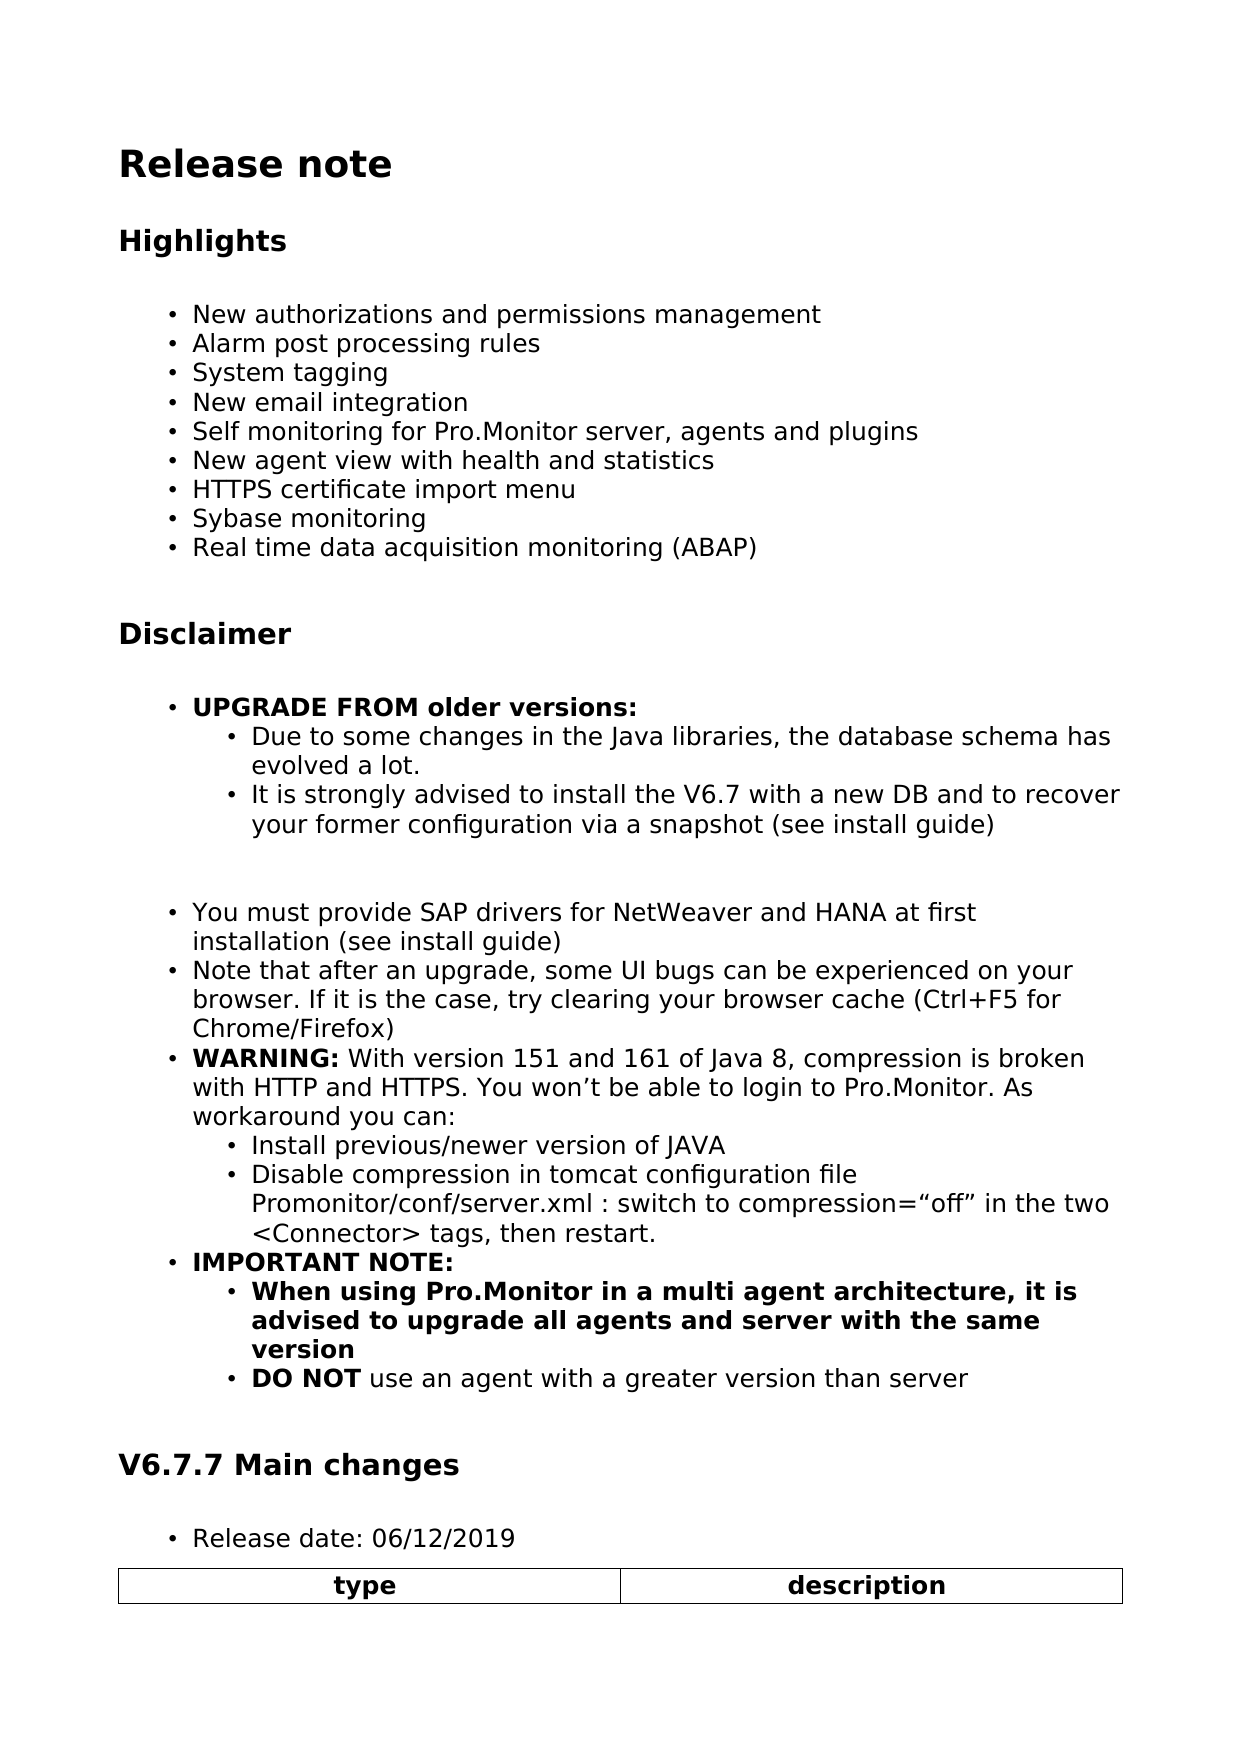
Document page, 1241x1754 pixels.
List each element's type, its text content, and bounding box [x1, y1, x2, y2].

list Sybase monitoring [177, 504, 1122, 533]
list System tagging [177, 358, 1122, 388]
subtitle Release note [118, 143, 1122, 187]
list UPGRADE FROM older versions: [177, 693, 1122, 722]
list New agent view with health and statistics [177, 446, 1122, 475]
subtitle Disclaimer [118, 617, 1122, 651]
list It is strongly advised to install the V6.7 with a new DB and to recover your former configuration via a snapshot (see install guide) [236, 781, 1122, 839]
list You must provide SAP drivers for NetWeaver and HANA at first installation (see install guide) [177, 898, 1122, 956]
list When using Pro.Monitor in a multi agent architecture, it is advised to upgrade all agents and server with the same version [236, 1277, 1122, 1364]
list DO NOT use an agent with a greater version than server [236, 1364, 1122, 1394]
list HTTPS certificate import menu [177, 475, 1122, 504]
list New authorizations and permissions management [177, 300, 1122, 329]
list Due to some changes in the Java libraries, the database schema has evolved a lot. [236, 722, 1122, 781]
subtitle Highlights [118, 224, 1122, 258]
table_header description [621, 1569, 1122, 1603]
list Note that after an upgrade, some UI bugs can be experienced on your browser. If it is the case, try clearing your browser cache (Ctrl+F5 for Chrome/Firefox) [177, 956, 1122, 1044]
list WARNING: With version 151 and 161 of Java 8, compression is broken with HTTP and HTTPS. You won’t be able to login to Pro.Monitor. As workaround you can: [177, 1044, 1122, 1131]
subtitle V6.7.7 Main changes [118, 1448, 1122, 1482]
list Self monitoring for Pro.Monitor server, agents and plugins [177, 417, 1122, 446]
list Disable compression in tomcat configuration file Promonitor/conf/server.xml : switch to compression=“off” in the two <Connector> tags, then restart. [236, 1160, 1122, 1248]
list Alarm post processing rules [177, 329, 1122, 358]
list Install previous/newer version of JAVA [236, 1131, 1122, 1160]
list IMPORTANT NOTE: [177, 1248, 1122, 1277]
list Release date: 06/12/2019 [177, 1524, 1122, 1553]
list New email integration [177, 388, 1122, 417]
table_header type [119, 1569, 620, 1603]
list Real time data acquisition monitoring (ABAP) [177, 533, 1122, 563]
